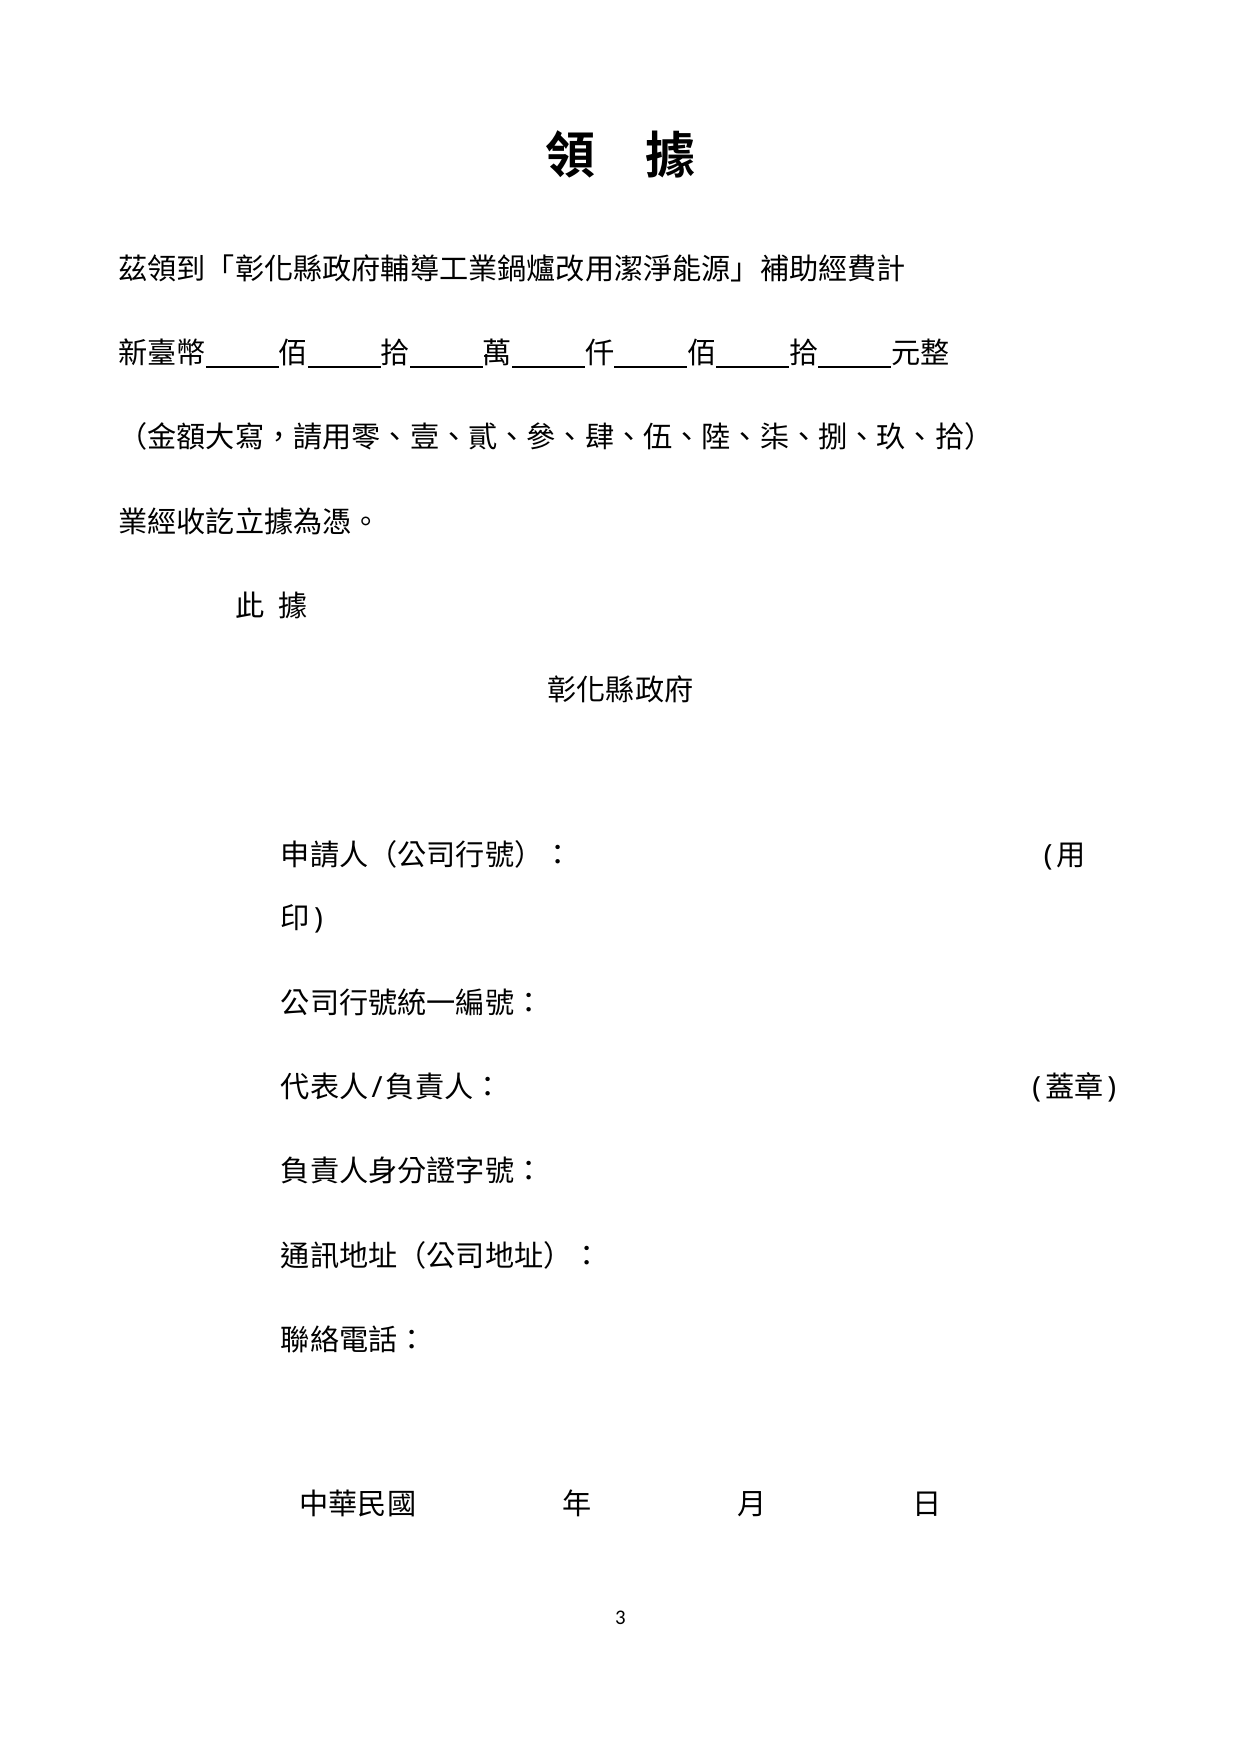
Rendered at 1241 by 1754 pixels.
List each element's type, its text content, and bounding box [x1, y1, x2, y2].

text 此 據 [118, 582, 1122, 625]
text 通訊地址（公司地址）： [281, 1232, 1122, 1274]
text 領 據 [118, 116, 1122, 188]
text 彰化縣政府 [118, 667, 1122, 709]
text 中華民國 年 月 日 [118, 1481, 1122, 1523]
text 公司行號統一編號： [281, 979, 1122, 1021]
text 負責人身分證字號： [281, 1148, 1122, 1190]
text 業經收訖立據為憑。 [118, 498, 1122, 540]
text 申請人（公司行號）： (用印) [281, 831, 1122, 937]
text （金額大寫，請用零、壹、貳、參、肆、伍、陸、柒、捌、玖、拾） [118, 414, 1122, 456]
text 新臺幣 佰 拾 萬 仟 佰 拾 元整 [118, 329, 1122, 372]
text 茲領到「彰化縣政府輔導工業鍋爐改用潔淨能源」補助經費計 [118, 245, 1122, 288]
text 聯絡電話： [281, 1316, 1122, 1359]
text 代表人/負責人： (蓋章) [281, 1063, 1122, 1106]
